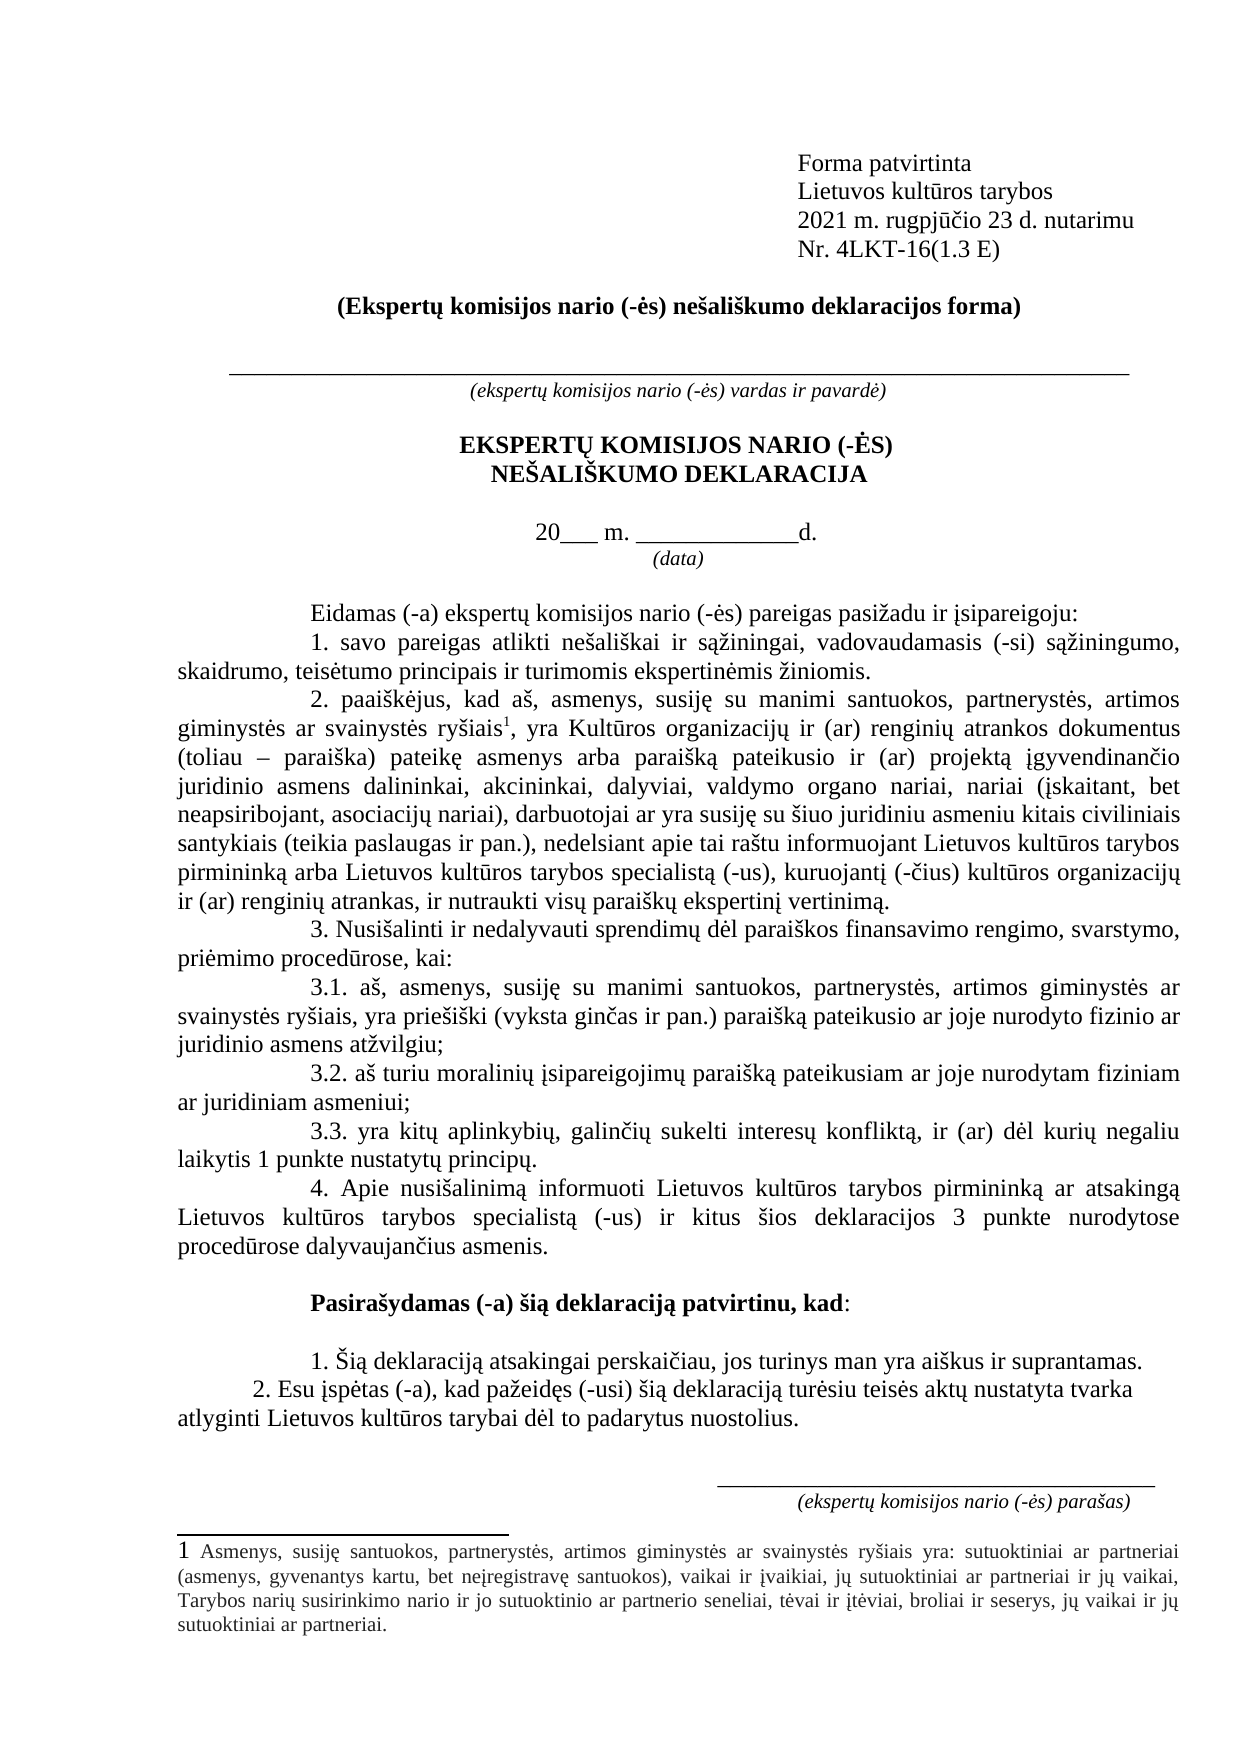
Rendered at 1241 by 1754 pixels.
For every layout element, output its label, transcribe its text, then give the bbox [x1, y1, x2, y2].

text 1. Šią deklaraciją atsakingai perskaičiau, jos turinys man yra aiškus ir suprantamas. [177, 1346, 1181, 1374]
text Lietuvos kultūros tarybos [177, 176, 1181, 205]
text 2. paaiškėjus, kad aš, asmenys, susiję su manimi santuokos, partnerystės, artimos giminystės ar svainystės ryšiais, yra Kultūros organizacijų ir (ar) renginių atrankos dokumentus (toliau – paraiška) pateikę asmenys arba paraišką pateikusio ir (ar) projektą įgyvendinančio juridinio asmens dalininkai, akcininkai, dalyviai, valdymo organo nariai, nariai (įskaitant, bet neapsiribojant, asociacijų nariai), darbuotojai ar yra susiję su šiuo juridiniu asmeniu kitais civiliniais santykiais (teikia paslaugas ir pan.), nedelsiant apie tai raštu informuojant Lietuvos kultūros tarybos pirmininką arba Lietuvos kultūros tarybos specialistą (-us), kuruojantį (-čius) kultūros organizacijų ir (ar) renginių atrankas, ir nutraukti visų paraiškų ekspertinį vertinimą. [177, 684, 1181, 914]
text (ekspertų komisijos nario (-ės) parašas) [177, 1489, 1181, 1513]
text (Ekspertų komisijos nario (-ės) nešališkumo deklaracijos forma) [177, 291, 1181, 320]
text 3.1. aš, asmenys, susiję su manimi santuokos, partnerystės, artimos giminystės ar svainystės ryšiais, yra priešiški (vyksta ginčas ir pan.) paraišką pateikusio ar joje nurodyto fizinio ar juridinio asmens atžvilgiu; [177, 972, 1181, 1058]
text Nr. 4LKT-16(1.3 E) [177, 234, 1181, 263]
text 3. Nusišalinti ir nedalyvauti sprendimų dėl paraiškos finansavimo rengimo, svarstymo, priėmimo procedūrose, kai: [177, 914, 1181, 972]
text (ekspertų komisijos nario (-ės) vardas ir pavardė) [177, 378, 1181, 402]
text Eidamas (-a) ekspertų komisijos nario (-ės) pareigas pasižadu ir įsipareigoju: [177, 598, 1181, 627]
text Forma patvirtinta [177, 148, 1181, 176]
text Pasirašydamas (-a) šią deklaraciją patvirtinu, kad: [177, 1288, 1181, 1317]
text 20___ m. _____________d. [177, 517, 1181, 545]
text 4. Apie nusišalinimą informuoti Lietuvos kultūros tarybos pirmininką ar atsakingą Lietuvos kultūros tarybos specialistą (-us) ir kitus šios deklaracijos 3 punkte nurodytose procedūrose dalyvaujančius asmenis. [177, 1173, 1181, 1259]
text 1. savo pareigas atlikti nešališkai ir sąžiningai, vadovaudamasis (-si) sąžiningumo, skaidrumo, teisėtumo principais ir turimomis ekspertinėmis žiniomis. [177, 627, 1181, 684]
text Asmenys, susiję santuokos, partnerystės, artimos giminystės ar svainystės ryšiais yra: sutuoktiniai ar partneriai (asmenys, gyvenantys kartu, bet neįregistravę santuokos), vaikai ir įvaikiai, jų sutuoktiniai ar partneriai ir jų vaikai, Tarybos narių susirinkimo nario ir jo sutuoktinio ar partnerio seneliai, tėvai ir įtėviai, broliai ir seserys, jų vaikai ir jų sutuoktiniai ar partneriai. [177, 1535, 1181, 1636]
text ________________________________________________________________________ [177, 349, 1181, 378]
text EKSPERTŲ KOMISIJOS NARIO (-ĖS) [177, 430, 1181, 459]
text 2. Esu įspėtas (-a), kad pažeidęs (-usi) šią deklaraciją turėsiu teisės aktų nustatyta tvarka atlyginti Lietuvos kultūros tarybai dėl to padarytus nuostolius. [177, 1374, 1181, 1432]
text 2021 m. rugpjūčio 23 d. nutarimu [177, 205, 1181, 234]
text ___________________________________ [582, 1461, 1181, 1489]
text 3.3. yra kitų aplinkybių, galinčių sukelti interesų konfliktą, ir (ar) dėl kurių negaliu laikytis 1 punkte nustatytų principų. [177, 1116, 1181, 1173]
text (data) [177, 545, 1181, 569]
text NEŠALIŠKUMO DEKLARACIJA [177, 459, 1181, 488]
text 3.2. aš turiu moralinių įsipareigojimų paraišką pateikusiam ar joje nurodytam fiziniam ar juridiniam asmeniui; [177, 1058, 1181, 1116]
